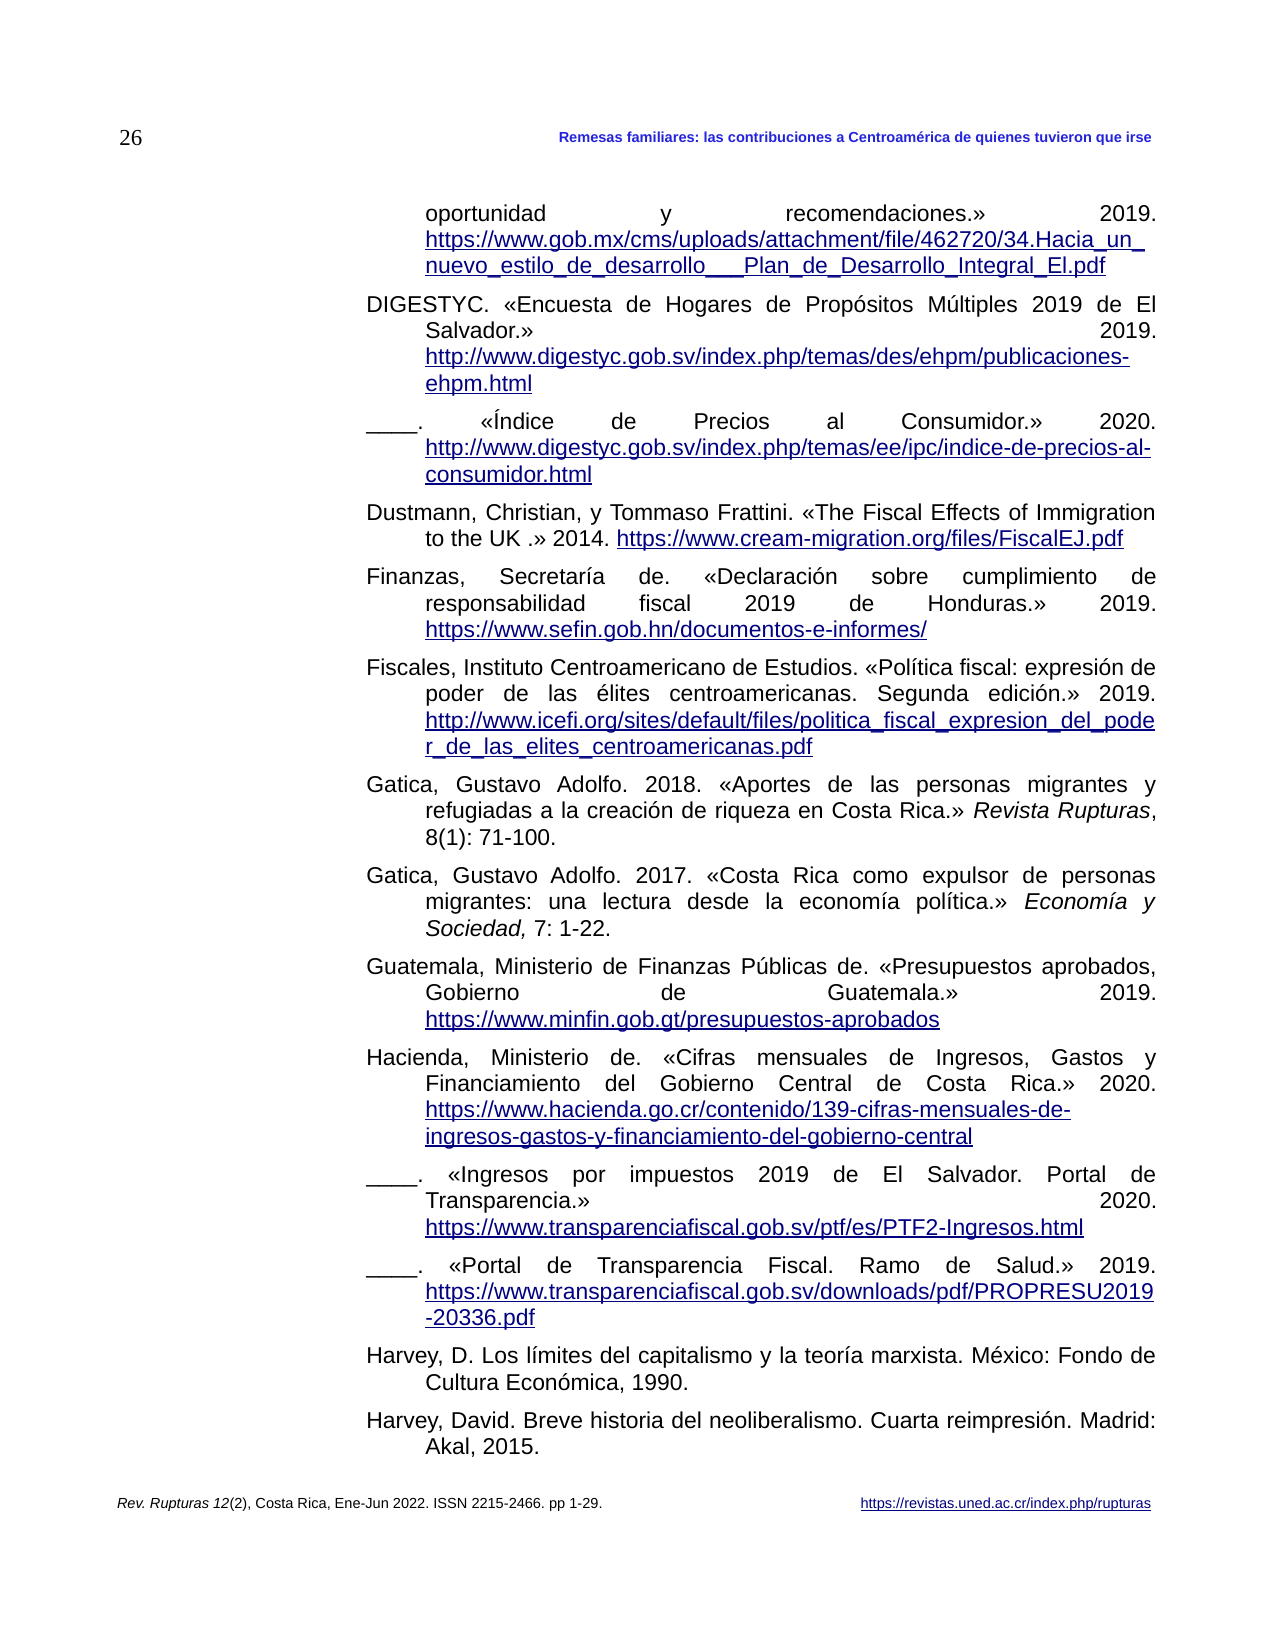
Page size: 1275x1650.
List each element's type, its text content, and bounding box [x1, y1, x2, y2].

text Fiscales, Instituto Centroamericano de Estudios. «Política fiscal: expresión de poder de las élites centroamericanas. Segunda edición.» 2019. http://www.icefi.org/sites/default/files/politica_fiscal_expresion_del_poder_de_las_elites_centroamericanas.pdf [366, 654, 1157, 759]
text Gatica, Gustavo Adolfo. 2018. «Aportes de las personas migrantes y refugiadas a la creación de riqueza en Costa Rica.» Revista Rupturas, 8(1): 71-100. [366, 771, 1157, 850]
text ____. «Ingresos por impuestos 2019 de El Salvador. Portal de Transparencia.» 2020. https://www.transparenciafiscal.gob.sv/ptf/es/PTF2-Ingresos.html [366, 1161, 1157, 1240]
text oportunidad y recomendaciones.» 2019. https://www.gob.mx/cms/uploads/attachment/file/462720/34.Hacia_un_nuevo_estilo_de_desarrollo___Plan_de_Desarrollo_Integral_El.pdf [366, 200, 1157, 279]
text Gatica, Gustavo Adolfo. 2017. «Costa Rica como expulsor de personas migrantes: una lectura desde la economía política.» Economía y Sociedad, 7: 1-22. [366, 862, 1157, 941]
text Hacienda, Ministerio de. «Cifras mensuales de Ingresos, Gastos y Financiamiento del Gobierno Central de Costa Rica.» 2020. https://www.hacienda.go.cr/contenido/139-cifras-mensuales-de-ingresos-gastos-y-financiamiento-del-gobierno-central [366, 1044, 1157, 1149]
text Guatemala, Ministerio de Finanzas Públicas de. «Presupuestos aprobados, Gobierno de Guatemala.» 2019. https://www.minfin.gob.gt/presupuestos-aprobados [366, 953, 1157, 1032]
text DIGESTYC. «Encuesta de Hogares de Propósitos Múltiples 2019 de El Salvador.» 2019. http://www.digestyc.gob.sv/index.php/temas/des/ehpm/publicaciones-ehpm.html [366, 291, 1157, 396]
text ____. «Portal de Transparencia Fiscal. Ramo de Salud.» 2019. https://www.transparenciafiscal.gob.sv/downloads/pdf/PROPRESU2019-20336.pdf [366, 1252, 1157, 1331]
text Finanzas, Secretaría de. «Declaración sobre cumplimiento de responsabilidad fiscal 2019 de Honduras.» 2019. https://www.sefin.gob.hn/documentos-e-informes/ [366, 563, 1157, 642]
text ____. «Índice de Precios al Consumidor.» 2020. http://www.digestyc.gob.sv/index.php/temas/ee/ipc/indice-de-precios-al-consumidor.html [366, 408, 1157, 487]
text Harvey, D. Los límites del capitalismo y la teoría marxista. México: Fondo de Cultura Económica, 1990. [366, 1342, 1157, 1395]
text Dustmann, Christian, y Tommaso Frattini. «The Fiscal Effects of Immigration to the UK .» 2014. https://www.cream-migration.org/files/FiscalEJ.pdf [366, 499, 1157, 551]
text Harvey, David. Breve historia del neoliberalismo. Cuarta reimpresión. Madrid: Akal, 2015. [366, 1407, 1157, 1460]
